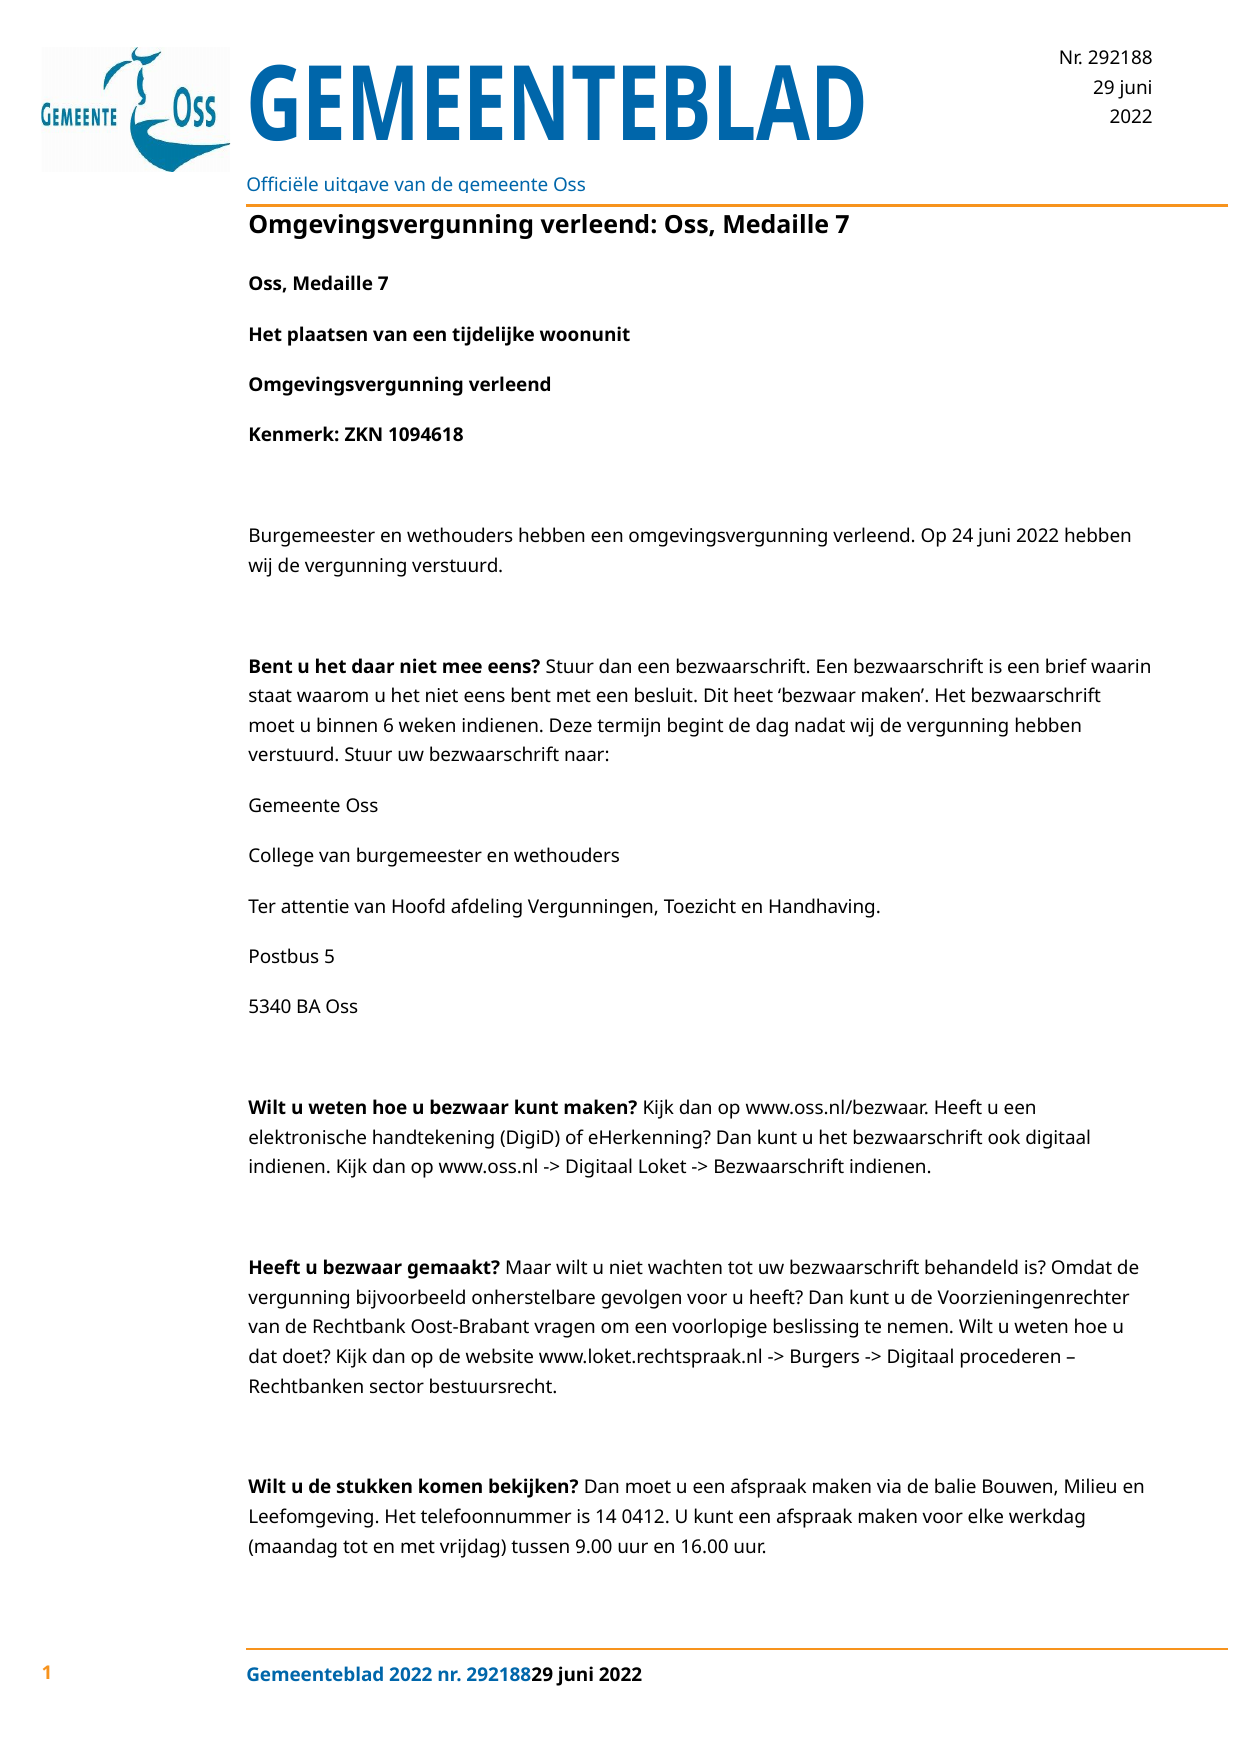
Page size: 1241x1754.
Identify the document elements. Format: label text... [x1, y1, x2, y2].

text Bent u het daar niet mee eens? Stuur dan een bezwaarschrift. Een bezwaarschrift is een brief waarin staat waarom u het niet eens bent met een besluit. Dit heet ‘bezwaar maken’. Het bezwaarschrift moet u binnen 6 weken indienen. Deze termijn begint de dag nadat wij de vergunning hebben verstuurd. Stuur uw bezwaarschrift naar: [248, 653, 1152, 767]
text Omgevingsvergunning verleend: Oss, Medaille 7 [248, 207, 1152, 241]
text Gemeente Oss [248, 792, 1152, 818]
text College van burgemeester en wethouders [248, 842, 1152, 868]
text Ter attentie van Hoofd afdeling Vergunningen, Toezicht en Handhaving. [248, 893, 1152, 918]
text Postbus 5 [248, 943, 1152, 969]
text Heeft u bezwaar gemaakt? Maar wilt u niet wachten tot uw bezwaarschrift behandeld is? Omdat de vergunning bijvoorbeeld onherstelbare gevolgen voor u heeft? Dan kunt u de Voorzieningenrechter van de Rechtbank Oost-Brabant vragen om een voorlopige beslissing te nemen. Wilt u weten hoe u dat doet? Kijk dan op de website www.loket.rechtspraak.nl -> Burgers -> Digitaal procederen – Rechtbanken sector bestuursrecht. [248, 1254, 1152, 1398]
text Burgemeester en wethouders hebben een omgevingsvergunning verleend. Op 24 juni 2022 hebben wij de vergunning verstuurd. [248, 522, 1152, 578]
picture [41, 47, 231, 172]
text Kenmerk: ZKN 1094618 [248, 422, 1152, 447]
text Oss, Medaille 7 [248, 270, 1152, 296]
text Omgevingsvergunning verleend [248, 371, 1152, 397]
text Het plaatsen van een tijdelijke woonunit [248, 321, 1152, 346]
text Wilt u weten hoe u bezwaar kunt maken? Kijk dan op www.oss.nl/bezwaar. Heeft u een elektronische handtekening (DigiD) of eHerkenning? Dan kunt u het bezwaarschrift ook digitaal indienen. Kijk dan op www.oss.nl -> Digitaal Loket -> Bezwaarschrift indienen. [248, 1094, 1152, 1179]
text Wilt u de stukken komen bekijken? Dan moet u een afspraak maken via de balie Bouwen, Milieu en Leefomgeving. Het telefoonnummer is 14 0412. U kunt een afspraak maken voor elke werkdag (maandag tot en met vrijdag) tussen 9.00 uur en 16.00 uur. [248, 1474, 1152, 1558]
text 5340 BA Oss [248, 994, 1152, 1019]
